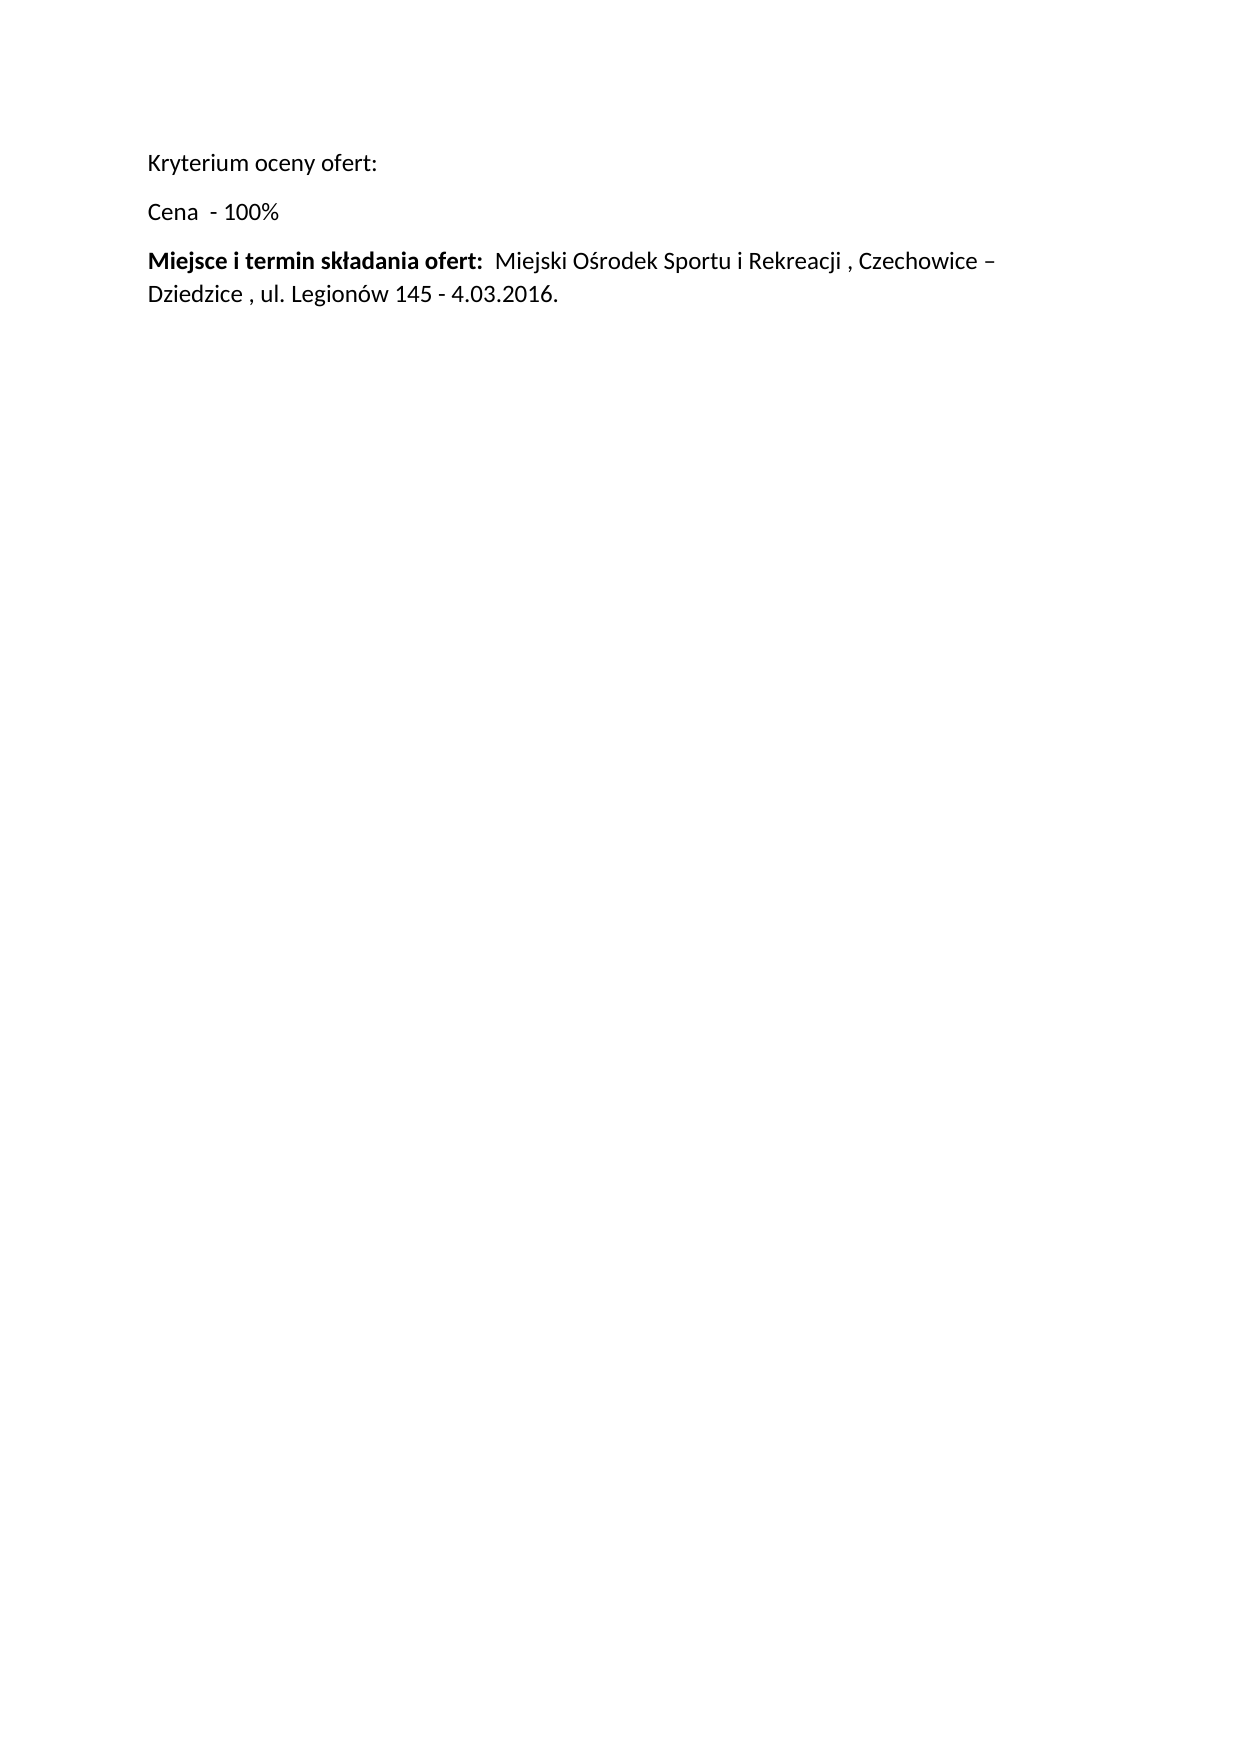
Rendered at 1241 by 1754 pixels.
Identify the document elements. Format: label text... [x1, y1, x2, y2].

text Kryterium oceny ofert: [148, 148, 1093, 178]
text Miejsce i termin składania ofert: Miejski Ośrodek Sportu i Rekreacji , Czechowice – Dziedzice , ul. Legionów 145 - 4.03.2016. [148, 246, 1093, 308]
text Cena - 100% [148, 197, 1093, 227]
